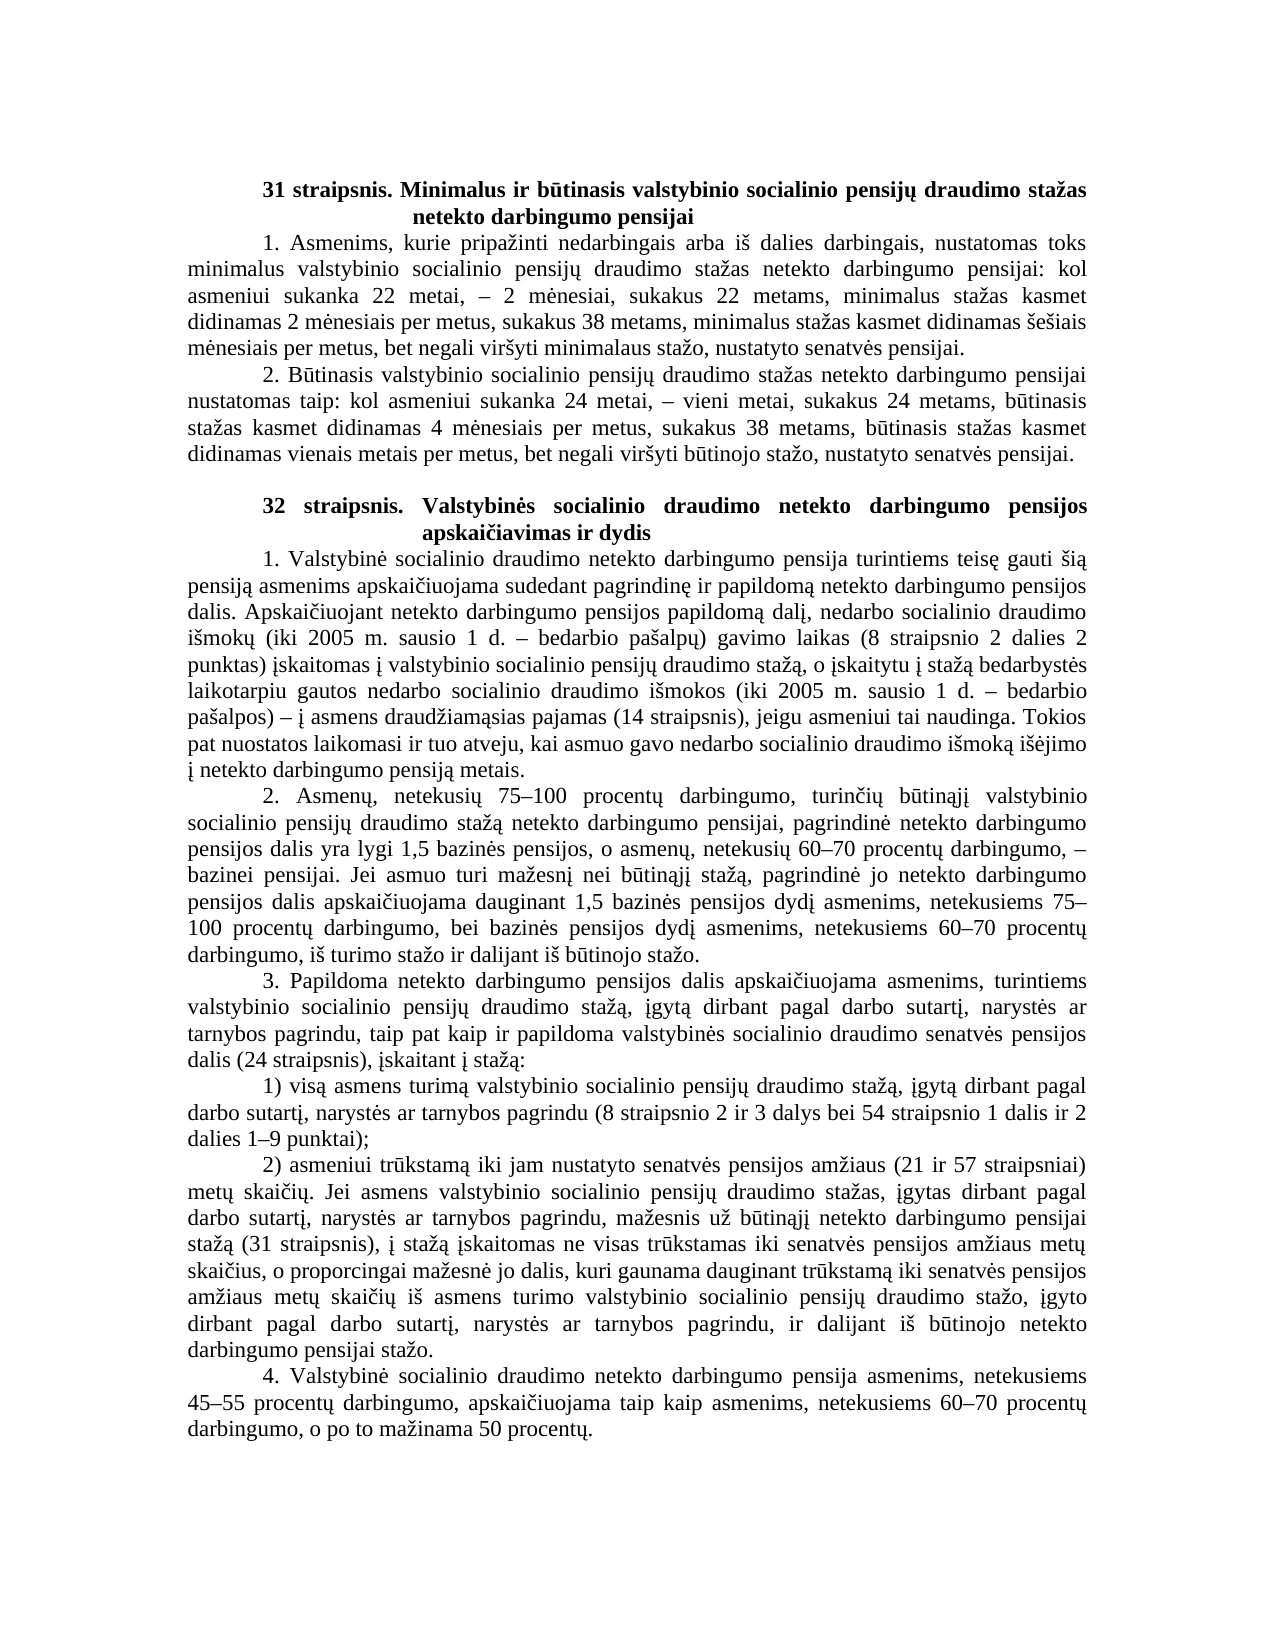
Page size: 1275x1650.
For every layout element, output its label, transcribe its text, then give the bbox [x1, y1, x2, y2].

text 1) visą asmens turimą valstybinio socialinio pensijų draudimo stažą, įgytą dirbant pagal darbo sutartį, narystės ar tarnybos pagrindu (8 straipsnio 2 ir 3 dalys bei 54 straipsnio 1 dalis ir 2 dalies 1–9 punktai); [187, 1072, 1088, 1151]
text 3. Papildoma netekto darbingumo pensijos dalis apskaičiuojama asmenims, turintiems valstybinio socialinio pensijų draudimo stažą, įgytą dirbant pagal darbo sutartį, narystės ar tarnybos pagrindu, taip pat kaip ir papildoma valstybinės socialinio draudimo senatvės pensijos dalis (24 straipsnis), įskaitant į stažą: [187, 967, 1088, 1072]
text 2) asmeniui trūkstamą iki jam nustatyto senatvės pensijos amžiaus (21 ir 57 straipsniai) metų skaičių. Jei asmens valstybinio socialinio pensijų draudimo stažas, įgytas dirbant pagal darbo sutartį, narystės ar tarnybos pagrindu, mažesnis už būtinąjį netekto darbingumo pensijai stažą (31 straipsnis), į stažą įskaitomas ne visas trūkstamas iki senatvės pensijos amžiaus metų skaičius, o proporcingai mažesnė jo dalis, kuri gaunama dauginant trūkstamą iki senatvės pensijos amžiaus metų skaičių iš asmens turimo valstybinio socialinio pensijų draudimo stažo, įgyto dirbant pagal darbo sutartį, narystės ar tarnybos pagrindu, ir dalijant iš būtinojo netekto darbingumo pensijai stažo. [187, 1151, 1088, 1362]
text 32 straipsnis. Valstybinės socialinio draudimo netekto darbingumo pensijos apskaičiavimas ir dydis [262, 493, 1088, 545]
text 31 straipsnis. Minimalus ir būtinasis valstybinio socialinio pensijų draudimo stažas netekto darbingumo pensijai [262, 176, 1088, 229]
text 1. Valstybinė socialinio draudimo netekto darbingumo pensija turintiems teisę gauti šią pensiją asmenims apskaičiuojama sudedant pagrindinę ir papildomą netekto darbingumo pensijos dalis. Apskaičiuojant netekto darbingumo pensijos papildomą dalį, nedarbo socialinio draudimo išmokų (iki 2005 m. sausio 1 d. – bedarbio pašalpų) gavimo laikas (8 straipsnio 2 dalies 2 punktas) įskaitomas į valstybinio socialinio pensijų draudimo stažą, o įskaitytu į stažą bedarbystės laikotarpiu gautos nedarbo socialinio draudimo išmokos (iki 2005 m. sausio 1 d. – bedarbio pašalpos) – į asmens draudžiamąsias pajamas (14 straipsnis), jeigu asmeniui tai naudinga. Tokios pat nuostatos laikomasi ir tuo atveju, kai asmuo gavo nedarbo socialinio draudimo išmoką išėjimo į netekto darbingumo pensiją metais. [187, 545, 1088, 782]
text 2. Būtinasis valstybinio socialinio pensijų draudimo stažas netekto darbingumo pensijai nustatomas taip: kol asmeniui sukanka 24 metai, – vieni metai, sukakus 24 metams, būtinasis stažas kasmet didinamas 4 mėnesiais per metus, sukakus 38 metams, būtinasis stažas kasmet didinamas vienais metais per metus, bet negali viršyti būtinojo stažo, nustatyto senatvės pensijai. [187, 361, 1088, 466]
text 2. Asmenų, netekusių 75–100 procentų darbingumo, turinčių būtinąjį valstybinio socialinio pensijų draudimo stažą netekto darbingumo pensijai, pagrindinė netekto darbingumo pensijos dalis yra lygi 1,5 bazinės pensijos, o asmenų, netekusių 60–70 procentų darbingumo, – bazinei pensijai. Jei asmuo turi mažesnį nei būtinąjį stažą, pagrindinė jo netekto darbingumo pensijos dalis apskaičiuojama dauginant 1,5 bazinės pensijos dydį asmenims, netekusiems 75–100 procentų darbingumo, bei bazinės pensijos dydį asmenims, netekusiems 60–70 procentų darbingumo, iš turimo stažo ir dalijant iš būtinojo stažo. [187, 782, 1088, 967]
text 1. Asmenims, kurie pripažinti nedarbingais arba iš dalies darbingais, nustatomas toks minimalus valstybinio socialinio pensijų draudimo stažas netekto darbingumo pensijai: kol asmeniui sukanka 22 metai, – 2 mėnesiai, sukakus 22 metams, minimalus stažas kasmet didinamas 2 mėnesiais per metus, sukakus 38 metams, minimalus stažas kasmet didinamas šešiais mėnesiais per metus, bet negali viršyti minimalaus stažo, nustatyto senatvės pensijai. [187, 229, 1088, 361]
text 4. Valstybinė socialinio draudimo netekto darbingumo pensija asmenims, netekusiems 45–55 procentų darbingumo, apskaičiuojama taip kaip asmenims, netekusiems 60–70 procentų darbingumo, o po to mažinama 50 procentų. [187, 1362, 1088, 1441]
